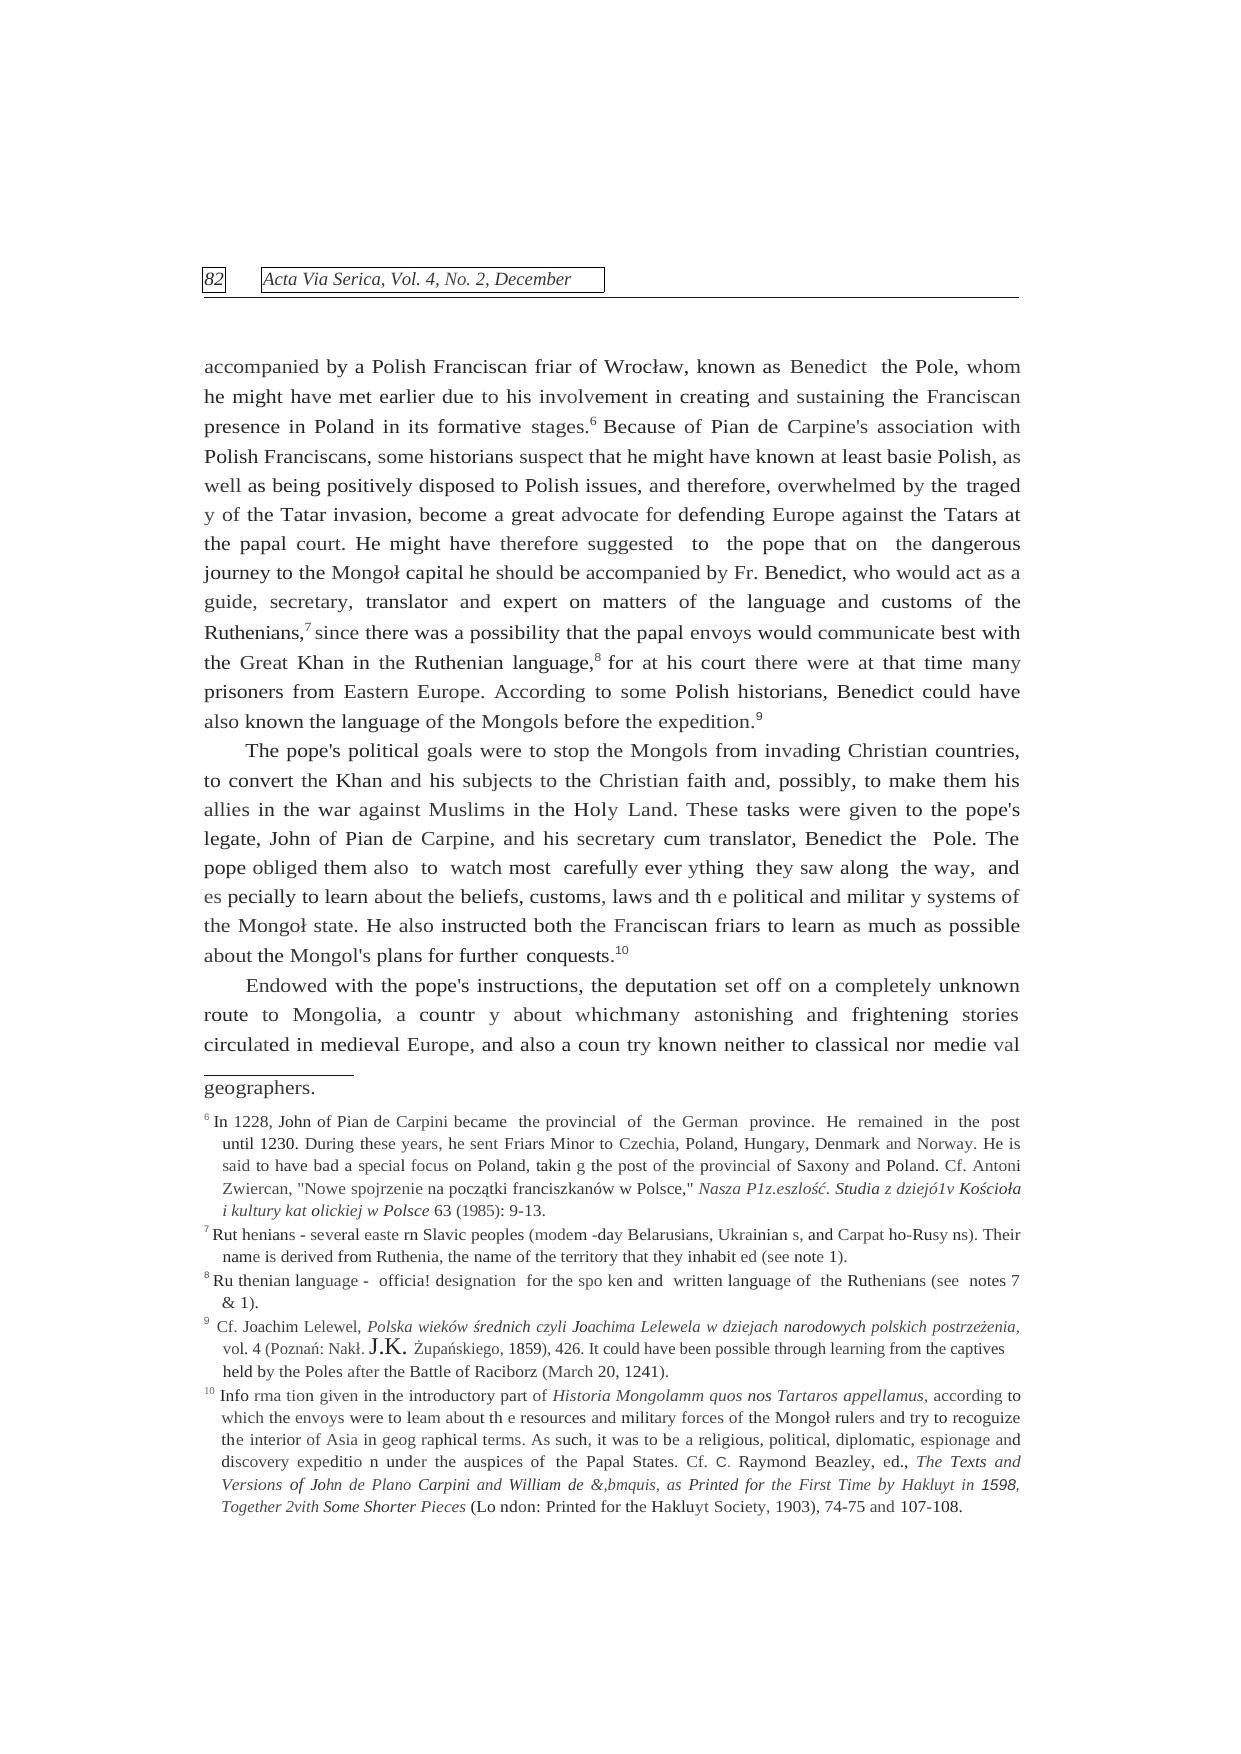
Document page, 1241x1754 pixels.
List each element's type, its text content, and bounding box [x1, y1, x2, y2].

text 10 Info rma tion given in the introductory part of Historia Mongolamm quos nos Tartaros appellamus, according to which the envoys were to leam about th e resources and military forces of the Mongoł rulers and try to recoguize the interior of Asia in geog raphical terms. As such, it was to be a religious, political, diplomatic, espionage and discovery expeditio n under the auspices of the Papal States. Cf. C. Raymond Beazley, ed., The Texts and Versions of John de Plano Carpini and William de &,bmquis, as Printed for the First Time by Hakluyt in 1598, Together 2vith Some Shorter Pieces (Lo ndon: Printed for the Hakluyt Society, 1903), 74-75 and 107-108. [204, 1385, 1021, 1516]
text 9 Cf. Joachim Lelewel, Polska wieków średnich czyli Joachima Lelewela w dziejach narodowych polskich postrzeżenia, vol. 4 (Poznań: Nakł. J.K. Żupańskiego, 1859), 426. It could have been possible through learning from the captives [204, 1318, 1020, 1359]
text Endowed with the pope's instructions, the deputation set off on a completely unknown route to Mongolia, a countr y about whichmany astonishing and frightening stories circulated in medieval Europe, and also a coun try known neither to classical nor medie val geographers. [204, 974, 1020, 1099]
text held by the Poles after the Battle of Raciborz (March 20, 1241). [223, 1362, 1065, 1381]
text accompanied by a Polish Franciscan friar of Wrocław, known as Benedict the Pole, whom he might have met earlier due to his involvement in creating and sustaining the Franciscan presence in Poland in its formative stages.6 Because of Pian de Carpine's association with Polish Franciscans, some historians suspect that he might have known at least basie Polish, as well as being positively disposed to Polish issues, and therefore, overwhelmed by the traged y of the Tatar invasion, become a great advocate for defending Europe against the Tatars at the papal court. He might have therefore suggested to the pope that on the dangerous journey to the Mongoł capital he should be accompanied by Fr. Benedict, who would act as a guide, secretary, translator and expert on matters of the language and customs of the Ruthenians,7 since there was a possibility that the papal envoys would communicate best with the Great Khan in the Ruthenian language,8 for at his court there were at that time many prisoners from Eastern Europe. According to some Polish historians, Benedict could have also known the language of the Mongols before the expedition.9 [204, 356, 1021, 733]
text 7 Rut henians - several easte rn Slavic peoples (modem -day Belarusians, Ukrainian s, and Carpat ho-Rusy ns). Their name is derived from Ruthenia, the name of the territory that they inhabit ed (see note 1). [204, 1224, 1021, 1266]
text The pope's political goals were to stop the Mongols from invading Christian countries, to convert the Khan and his subjects to the Christian faith and, possibly, to make them his allies in the war against Muslims in the Holy Land. These tasks were given to the pope's legate, John of Pian de Carpine, and his secretary cum translator, Benedict the Pole. The pope obliged them also to watch most carefully ever ything they saw along the way, and es pecially to learn about the beliefs, customs, laws and th e political and militar y systems of the Mongoł state. He also instructed both the Franciscan friars to learn as much as possible about the Mongol's plans for further conquests.10 [204, 739, 1020, 967]
text 8 Ru thenian language - officia! designation for the spo ken and written language of the Ruthenians (see notes 7 & 1). [204, 1270, 1021, 1312]
text 6 In 1228, John of Pian de Carpini became the provincial of the German province. He remained in the post until 1230. During these years, he sent Friars Minor to Czechia, Poland, Hungary, Denmark and Norway. He is said to have bad a special focus on Poland, takin g the post of the provincial of Saxony and Poland. Cf. Antoni Zwiercan, "Nowe spojrzenie na początki franciszkanów w Polsce," Nasza P1z.eszlość. Studia z dziejó1v Kościoła i kultury kat olickiej w Polsce 63 (1985): 9-13. [204, 1111, 1021, 1220]
